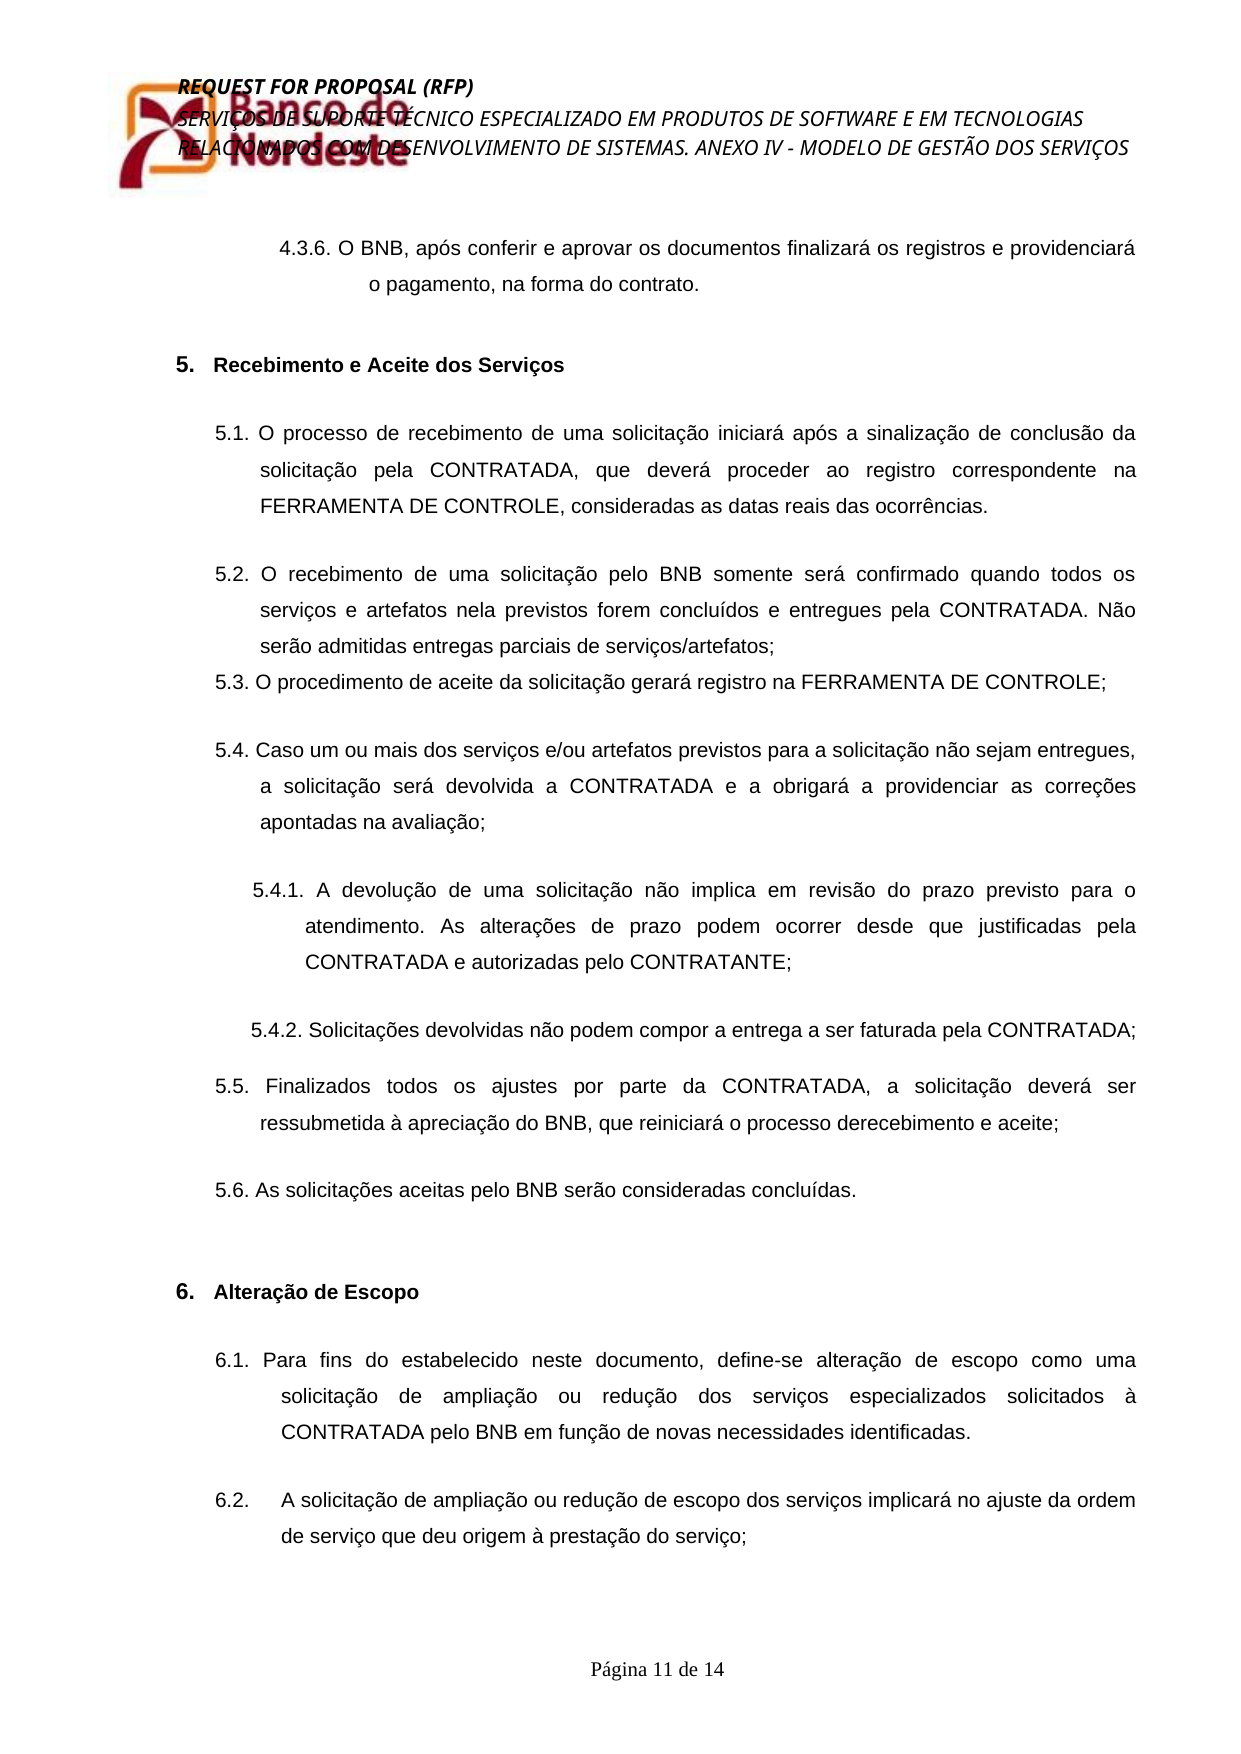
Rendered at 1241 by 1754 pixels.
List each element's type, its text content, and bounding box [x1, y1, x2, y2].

text 5.5. Finalizados todos os ajustes por parte da CONTRATADA, a solicitação deverá ser ressubmetida à apreciação do BNB, que reiniciará o processo derecebimento e aceite; [215, 1074, 1137, 1134]
text 5.4.2. Solicitações devolvidas não podem compor a entrega a ser faturada pela CONTRATADA; [177, 1018, 1137, 1042]
picture [415, 113, 420, 125]
subtitle Alteração de Escopo [176, 1278, 1139, 1304]
text 4.3.6. O BNB, após conferir e aprovar os documentos finalizará os registros e providenciará o pagamento, na forma do contrato. [279, 236, 1137, 296]
subtitle Recebimento e Aceite dos Serviços [176, 351, 1139, 378]
text 6.1. Para fins do estabelecido neste documento, define-se alteração de escopo como uma solicitação de ampliação ou redução dos serviços especializados solicitados à CONTRATADA pelo BNB em função de novas necessidades identificadas. [215, 1348, 1137, 1444]
text 5.2. O recebimento de uma solicitação pelo BNB somente será confirmado quando todos os serviços e artefatos nela previstos forem concluídos e entregues pela CONTRATADA. Não serão admitidas entregas parciais de serviços/artefatos; [215, 561, 1137, 658]
text 5.4.1. A devolução de uma solicitação não implica em revisão do prazo previsto para o atendimento. As alterações de prazo podem ocorrer desde que justificadas pela CONTRATADA e autorizadas pelo CONTRATANTE; [252, 878, 1137, 974]
text 5.6. As solicitações aceitas pelo BNB serão consideradas concluídas. [215, 1178, 1137, 1202]
picture [107, 72, 420, 201]
text 6.2. A solicitação de ampliação ou redução de escopo dos serviços implicará no ajuste da ordem de serviço que deu origem à prestação do serviço; [215, 1488, 1137, 1548]
text 5.1. O processo de recebimento de uma solicitação iniciará após a sinalização de conclusão da solicitação pela CONTRATADA, que deverá proceder ao registro correspondente na FERRAMENTA DE CONTROLE, consideradas as datas reais das ocorrências. [215, 421, 1137, 517]
text 5.3. O procedimento de aceite da solicitação gerará registro na FERRAMENTA DE CONTROLE; [215, 670, 1137, 694]
text 5.4. Caso um ou mais dos serviços e/ou artefatos previstos para a solicitação não sejam entregues, a solicitação será devolvida a CONTRATADA e a obrigará a providenciar as correções apontadas na avaliação; [215, 738, 1137, 834]
